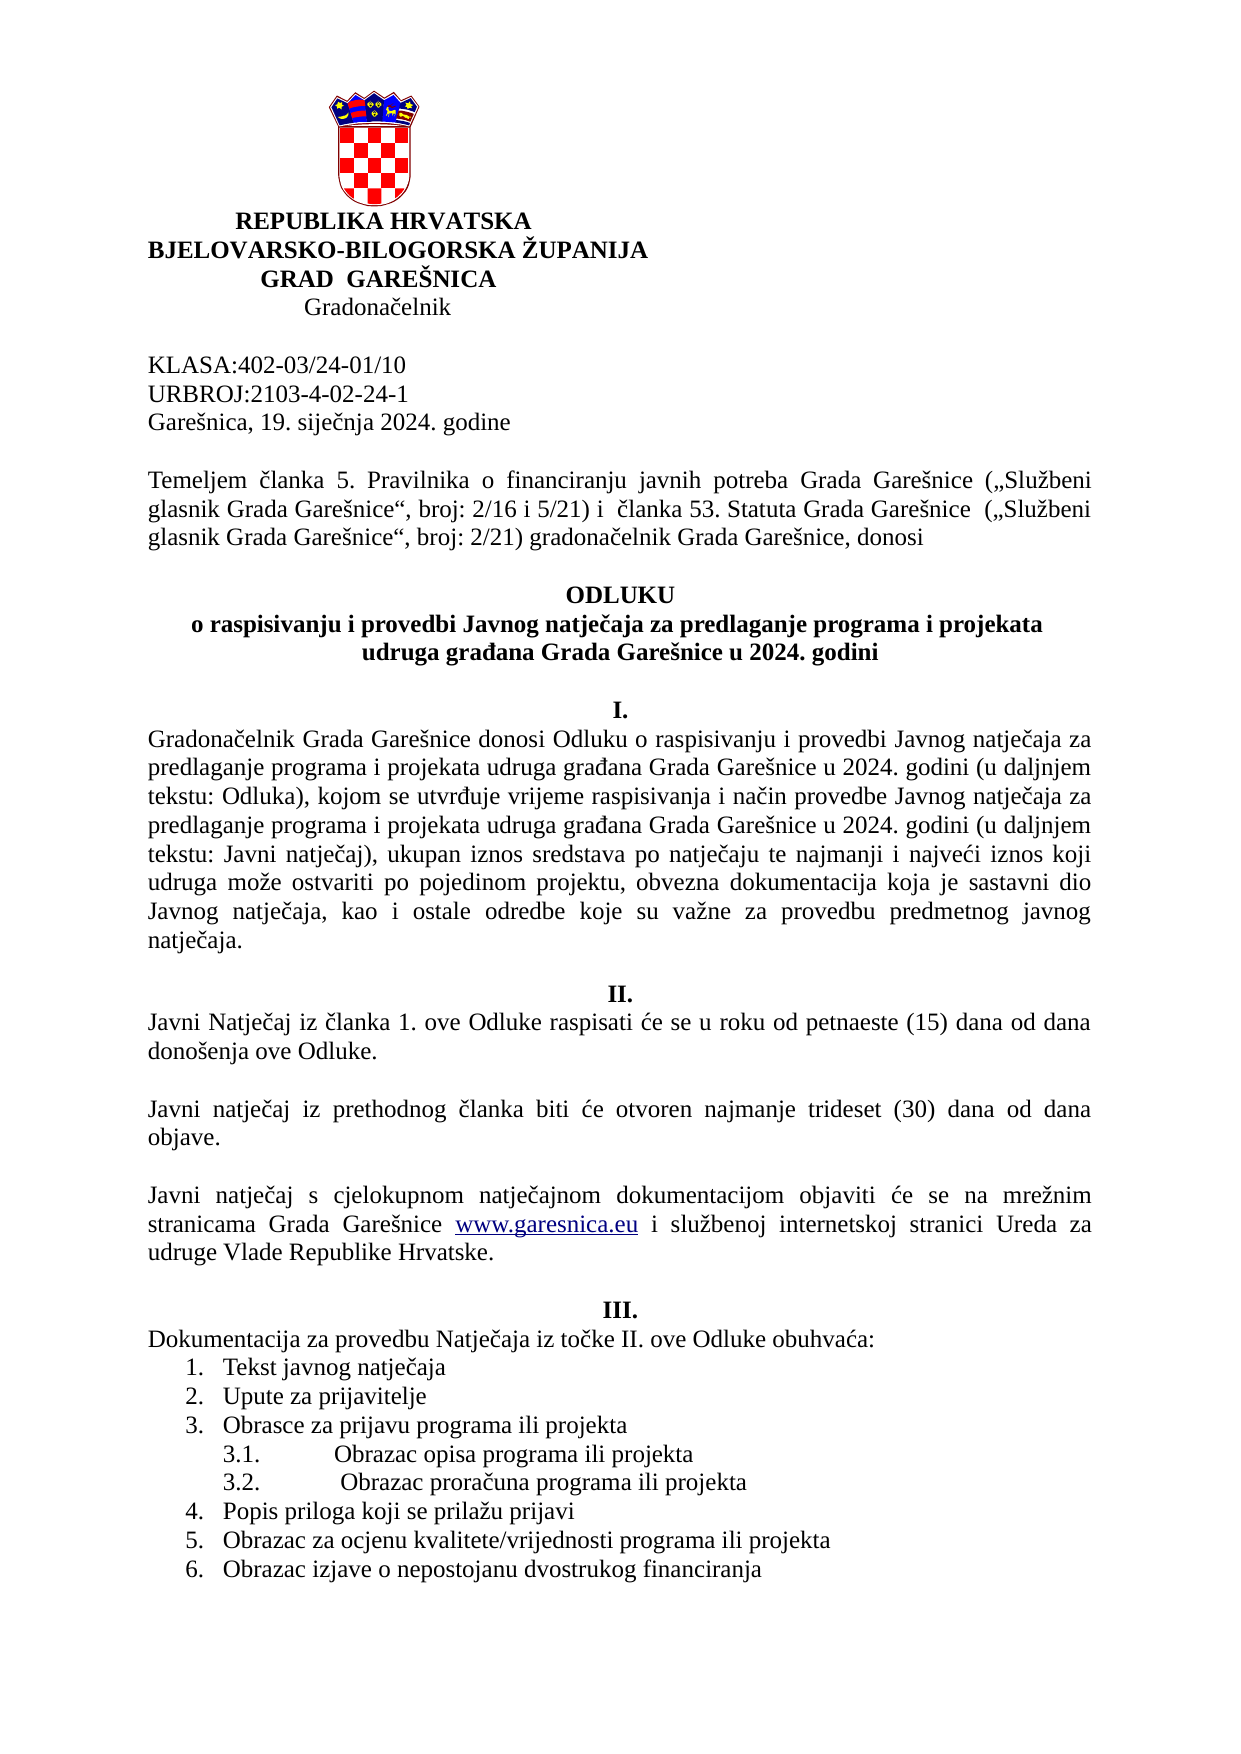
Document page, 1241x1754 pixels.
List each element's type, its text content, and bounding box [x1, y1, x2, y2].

list Obrazac proračuna programa ili projekta [223, 1467, 1093, 1496]
text Javni natječaj s cjelokupnom natječajnom dokumentacijom objaviti će se na mrežnim stranicama Grada Garešnice www.garesnica.eu i službenoj internetskoj stranici Ureda za udruge Vlade Republike Hrvatske. [148, 1180, 1093, 1266]
text Javni Natječaj iz članka 1. ove Odluke raspisati će se u roku od petnaeste (15) dana od dana donošenja ove Odluke. [148, 1007, 1093, 1065]
text Temeljem članka 5. Pravilnika o financiranju javnih potreba Grada Garešnice („Službeni glasnik Grada Garešnice“, broj: 2/16 i 5/21) i članka 53. Statuta Grada Garešnice („Službeni glasnik Grada Garešnice“, broj: 2/21) gradonačelnik Grada Garešnice, donosi [148, 465, 1093, 551]
list Upute za prijavitelje [185, 1381, 1093, 1410]
list Obrazac opisa programa ili projekta [223, 1439, 1093, 1467]
text o raspisivanju i provedbi Javnog natječaja za predlaganje programa i projekata [148, 609, 1093, 637]
text Gradonačelnik [148, 292, 1093, 321]
text Javni natječaj iz prethodnog članka biti će otvoren najmanje trideset (30) dana od dana objave. [148, 1094, 1093, 1151]
list Popis priloga koji se prilažu prijavi [185, 1496, 1093, 1525]
text II. [148, 979, 1093, 1007]
list Tekst javnog natječaja [185, 1352, 1093, 1381]
text I. [148, 695, 1093, 724]
list Obrazac za ocjenu kvalitete/vrijednosti programa ili projekta [185, 1525, 1093, 1554]
text III. [148, 1295, 1093, 1324]
text Gradonačelnik Grada Garešnice donosi Odluku o raspisivanju i provedbi Javnog natječaja za predlaganje programa i projekata udruga građana Grada Garešnice u 2024. godini (u daljnjem tekstu: Odluka), kojom se utvrđuje vrijeme raspisivanja i način provedbe Javnog natječaja za predlaganje programa i projekata udruga građana Grada Garešnice u 2024. godini (u daljnjem tekstu: Javni natječaj), ukupan iznos sredstava po natječaju te najmanji i najveći iznos koji udruga može ostvariti po pojedinom projektu, obvezna dokumentacija koja je sastavni dio Javnog natječaja, kao i ostale odredbe koje su važne za provedbu predmetnog javnog natječaja. [148, 724, 1093, 954]
text KLASA:402-03/24-01/10 [148, 350, 1093, 379]
list Obrasce za prijavu programa ili projekta [185, 1410, 1093, 1439]
list Obrazac izjave o nepostojanu dvostrukog financiranja [185, 1554, 1093, 1582]
text ODLUKU [148, 580, 1093, 609]
text BJELOVARSKO-BILOGORSKA ŽUPANIJA [148, 235, 1093, 264]
text REPUBLIKA HRVATSKA [148, 206, 1093, 235]
text udruga građana Grada Garešnice u 2024. godini [148, 637, 1093, 666]
text GRAD GAREŠNICA [148, 264, 1093, 292]
text Dokumentacija za provedbu Natječaja iz točke II. ove Odluke obuhvaća: [148, 1324, 1093, 1352]
text Garešnica, 19. siječnja 2024. godine [148, 407, 1093, 436]
text URBROJ:2103-4-02-24-1 [148, 379, 1093, 407]
